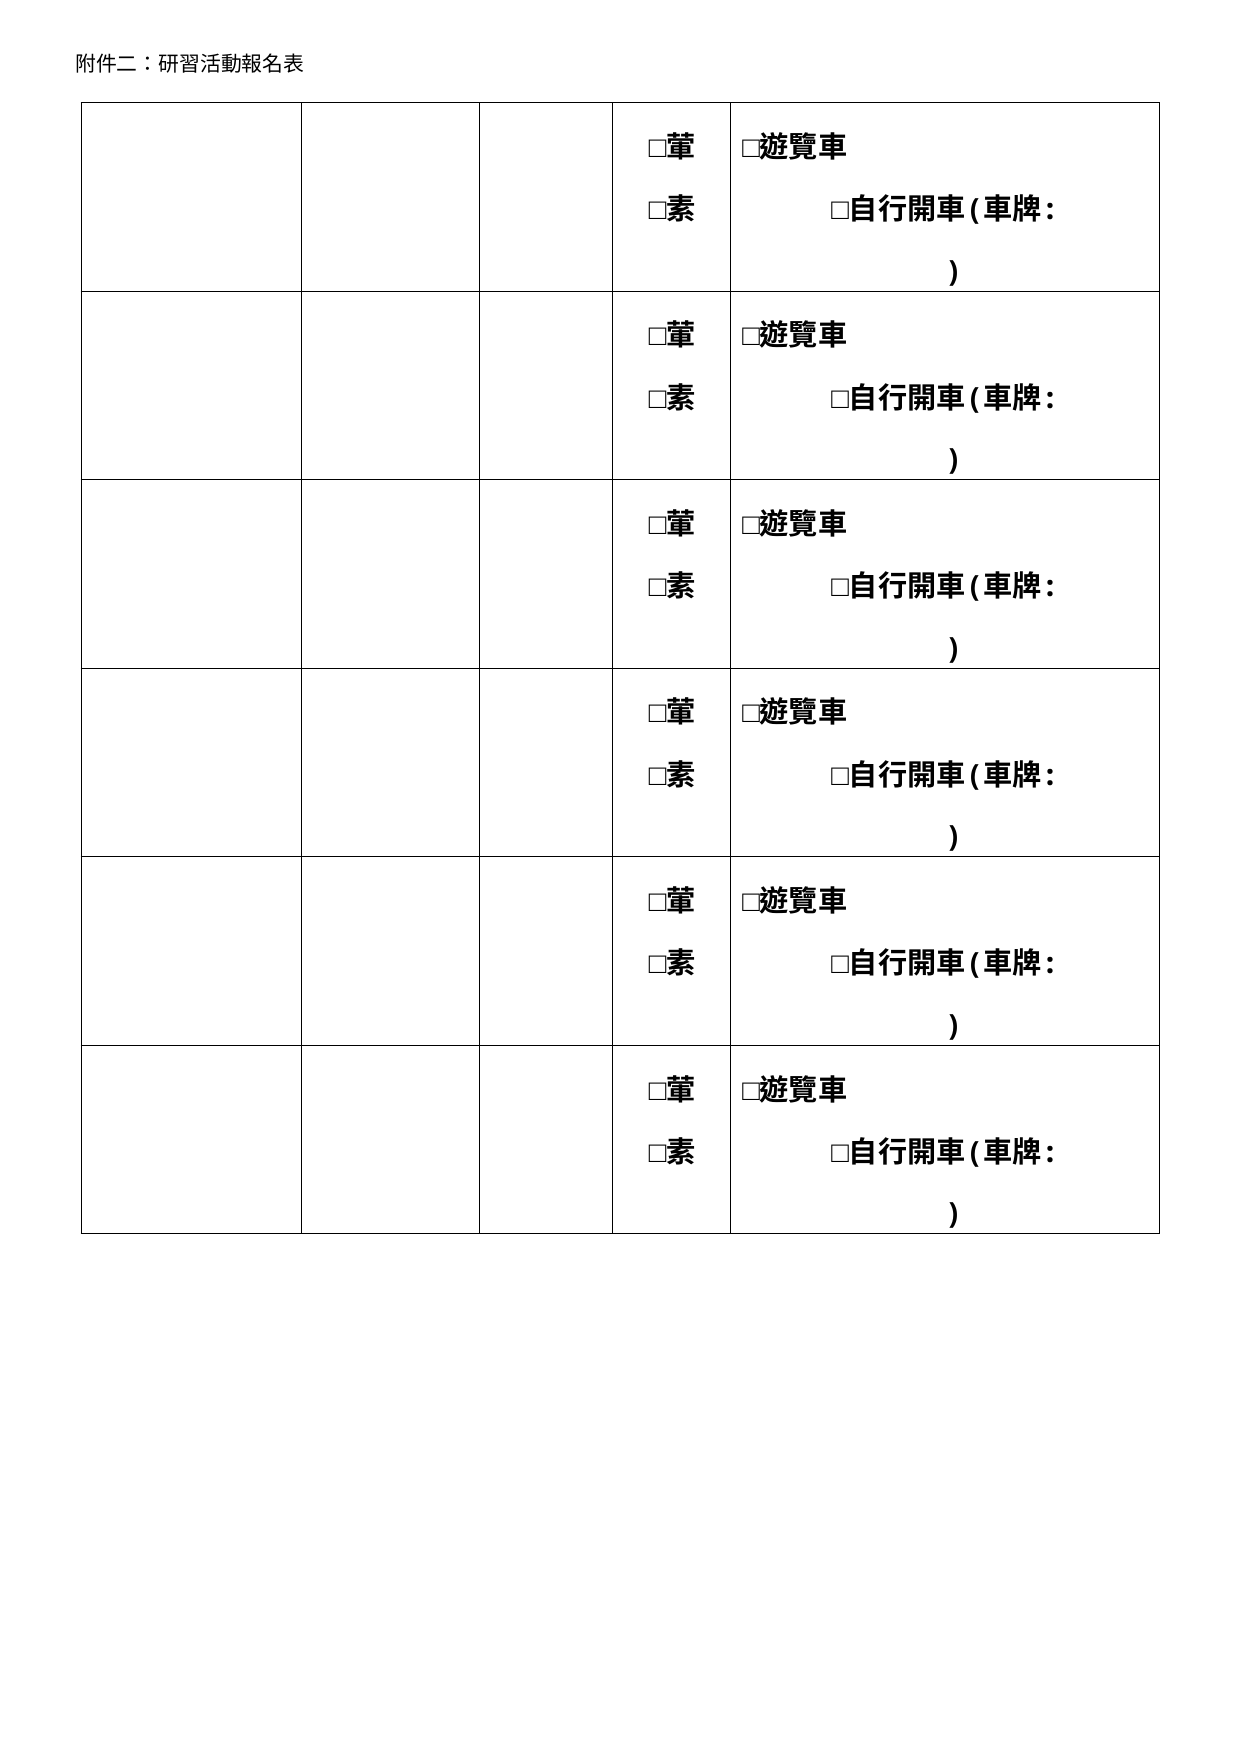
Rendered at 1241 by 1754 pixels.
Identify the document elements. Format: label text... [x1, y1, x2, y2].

table_cell [82, 669, 301, 856]
table_cell □遊覽車 □自行開車(車牌: ) [731, 103, 1159, 291]
table_cell [302, 857, 479, 1045]
table_cell [480, 669, 612, 856]
table_cell [82, 857, 301, 1045]
table_cell [302, 1046, 479, 1233]
table_cell [302, 103, 479, 291]
table_cell [302, 292, 479, 479]
table_cell □葷 □素 [613, 103, 730, 291]
table_cell [480, 857, 612, 1045]
table_cell □遊覽車 □自行開車(車牌: ) [731, 480, 1159, 668]
table_cell □葷 □素 [613, 480, 730, 668]
table_cell [480, 1046, 612, 1233]
table_cell [480, 103, 612, 291]
table_cell [302, 480, 479, 668]
table_cell [480, 480, 612, 668]
table_cell □遊覽車 □自行開車(車牌: ) [731, 857, 1159, 1045]
table_cell [82, 1046, 301, 1233]
table_cell [82, 292, 301, 479]
table_cell [82, 103, 301, 291]
table_cell □葷 □素 [613, 669, 730, 856]
table_cell [302, 669, 479, 856]
table_cell □遊覽車 □自行開車(車牌: ) [731, 292, 1159, 479]
table_cell [82, 480, 301, 668]
table_cell □遊覽車 □自行開車(車牌: ) [731, 669, 1159, 856]
table_cell □葷 □素 [613, 1046, 730, 1233]
table_cell □遊覽車 □自行開車(車牌: ) [731, 1046, 1159, 1233]
table_cell [480, 292, 612, 479]
table_cell □葷 □素 [613, 292, 730, 479]
table_cell □葷 □素 [613, 857, 730, 1045]
